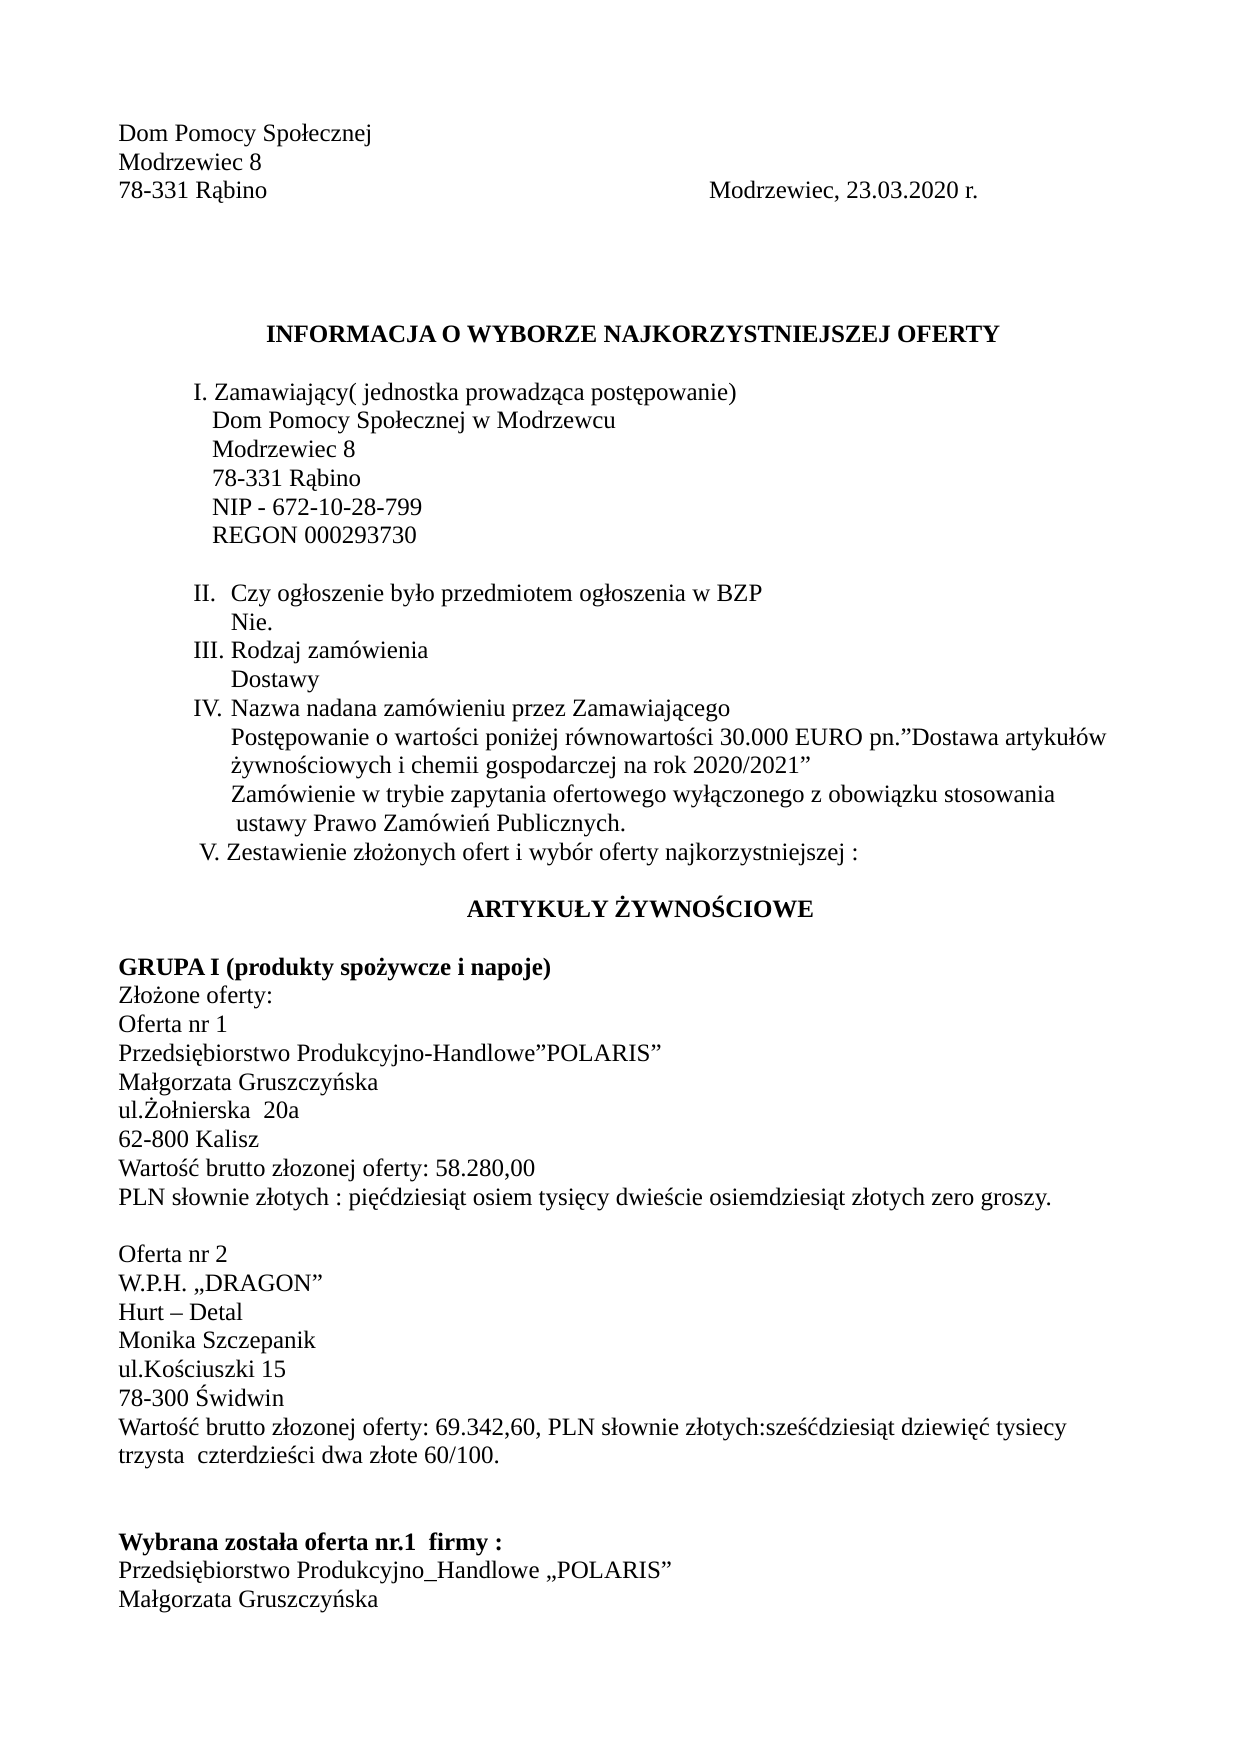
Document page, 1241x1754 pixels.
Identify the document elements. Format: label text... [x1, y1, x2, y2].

text PLN słownie złotych : pięćdziesiąt osiem tysięcy dwieście osiemdziesiąt złotych zero groszy. [118, 1182, 1122, 1211]
text Wartość brutto złozonej oferty: 69.342,60, PLN słownie złotych:sześćdziesiąt dziewięć tysiecy trzysta czterdzieści dwa złote 60/100. [118, 1412, 1122, 1469]
text GRUPA I (produkty spożywcze i napoje) [118, 952, 1122, 981]
text Modrzewiec 8 [118, 147, 1122, 176]
list Dom Pomocy Społecznej w Modrzewcu [156, 406, 1122, 434]
text INFORMACJA O WYBORZE NAJKORZYSTNIEJSZEJ OFERTY [118, 319, 1122, 348]
text III. Rodzaj zamówienia [118, 636, 1122, 664]
list Nazwa nadana zamówieniu przez Zamawiającego [193, 693, 1122, 722]
text 78-300 Świdwin [118, 1383, 1122, 1412]
text Monika Szczepanik [118, 1326, 1122, 1354]
text Nie. [118, 607, 1122, 636]
text Oferta nr 2 [118, 1239, 1122, 1268]
text ul.Kościuszki 15 [118, 1354, 1122, 1383]
text Przedsiębiorstwo Produkcyjno-Handlowe”POLARIS” [118, 1038, 1122, 1067]
list Czy ogłoszenie było przedmiotem ogłoszenia w BZP [193, 578, 1122, 607]
text Modrzewiec 8 [118, 434, 1122, 463]
list I. Zamawiający( jednostka prowadząca postępowanie) [156, 377, 1122, 406]
text 78-331 Rąbino [118, 463, 1122, 492]
text Hurt – Detal [118, 1297, 1122, 1326]
text W.P.H. „DRAGON” [118, 1268, 1122, 1297]
text REGON 000293730 [118, 521, 1122, 549]
text Oferta nr 1 [118, 1009, 1122, 1038]
text ul.Żołnierska 20a [118, 1096, 1122, 1124]
text Wartość brutto złozonej oferty: 58.280,00 [118, 1153, 1122, 1182]
list ARTYKUŁY ŻYWNOŚCIOWE [231, 894, 1122, 923]
text 62-800 Kalisz [118, 1124, 1122, 1153]
text 78-331 Rąbino Modrzewiec, 23.03.2020 r. [118, 176, 1122, 204]
text Małgorzata Gruszczyńska [118, 1067, 1122, 1096]
list Postępowanie o wartości poniżej równowartości 30.000 EURO pn.”Dostawa artykułów żywnościowych i chemii gospodarczej na rok 2020/2021” [193, 722, 1122, 779]
text Dom Pomocy Społecznej [118, 118, 1122, 147]
text Dostawy [118, 664, 1122, 693]
text Przedsiębiorstwo Produkcyjno_Handlowe „POLARIS” [118, 1556, 1122, 1584]
text Małgorzata Gruszczyńska [118, 1584, 1122, 1613]
text NIP - 672-10-28-799 [118, 492, 1122, 521]
text Zamówienie w trybie zapytania ofertowego wyłączonego z obowiązku stosowania ustawy Prawo Zamówień Publicznych. [118, 779, 1122, 837]
text V. Zestawienie złożonych ofert i wybór oferty najkorzystniejszej : [118, 837, 1122, 866]
text Wybrana została oferta nr.1 firmy : [118, 1527, 1122, 1556]
text Złożone oferty: [118, 981, 1122, 1009]
